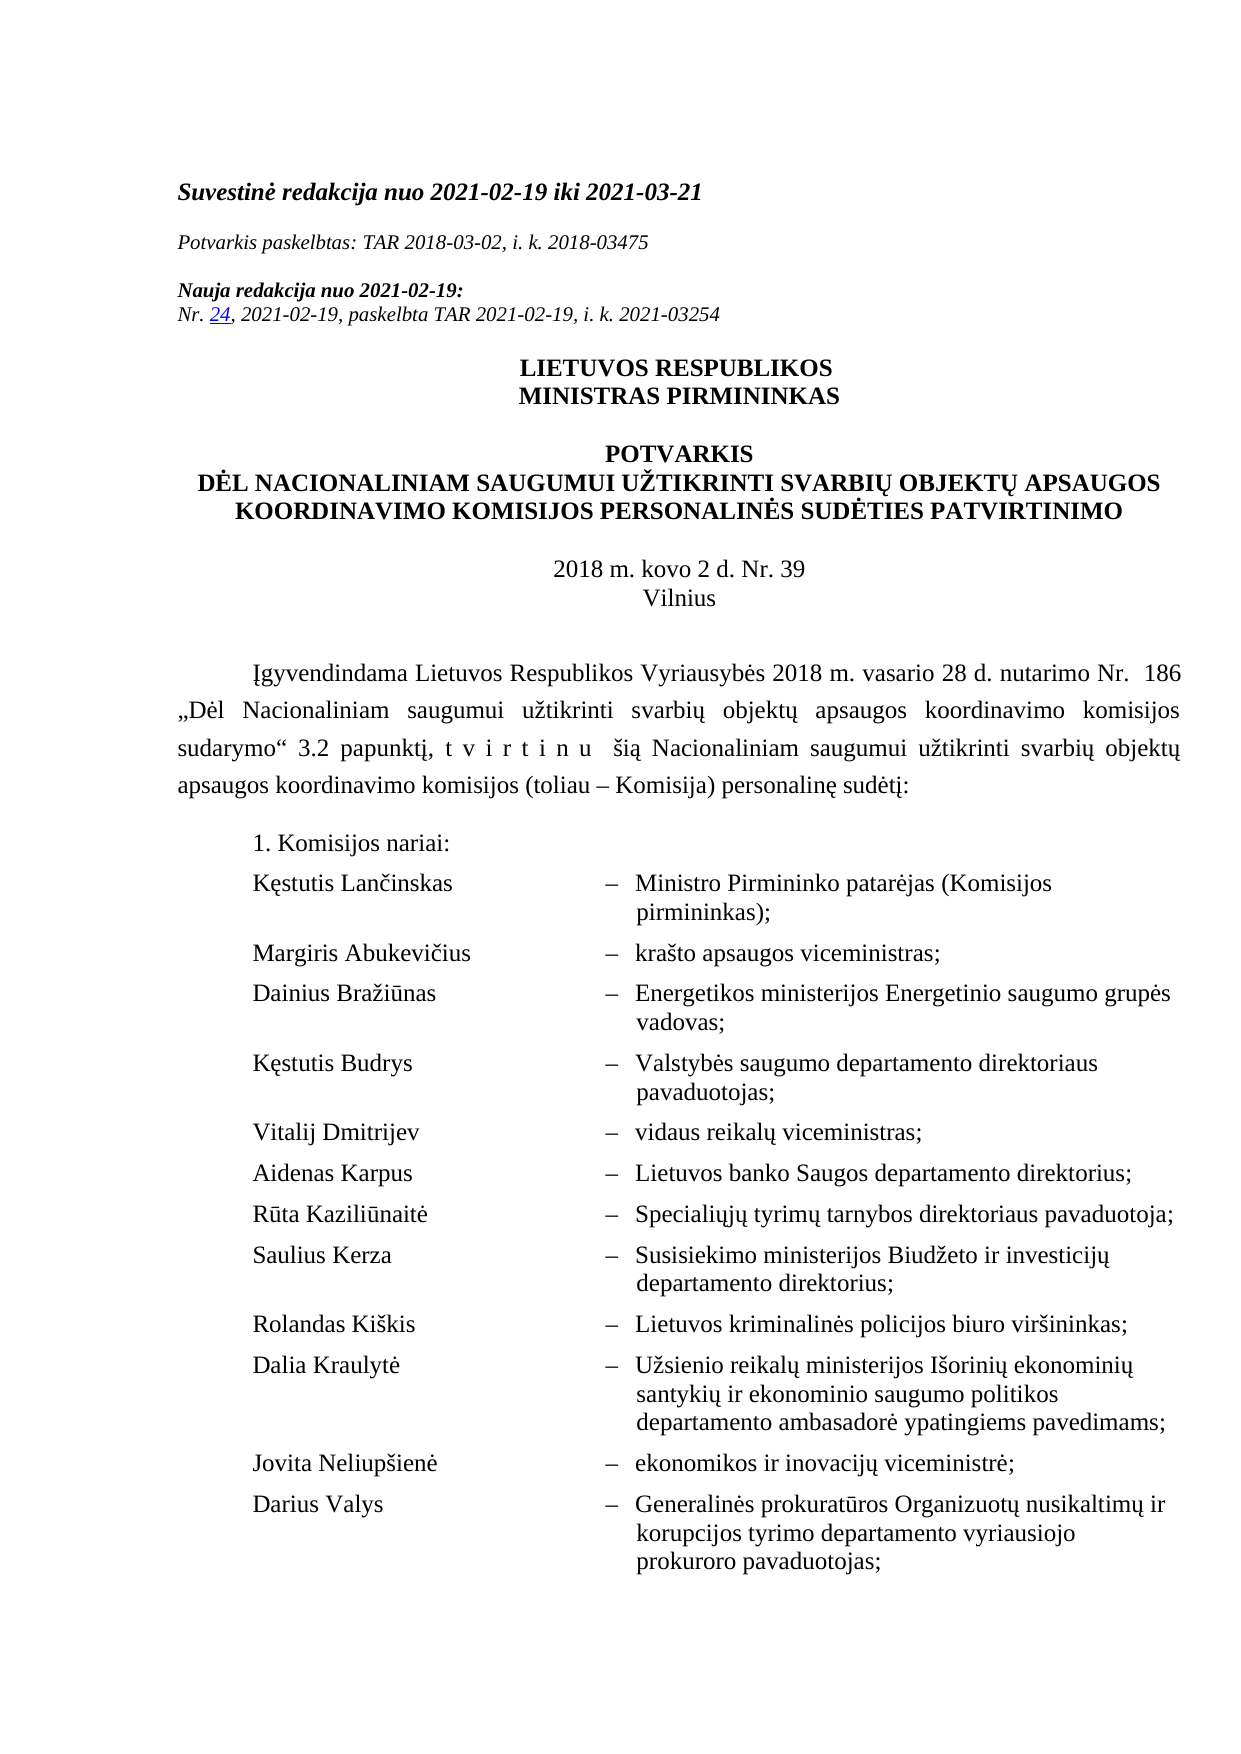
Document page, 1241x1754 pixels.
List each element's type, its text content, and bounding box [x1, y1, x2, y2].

text LIETUVOS RESPUBLIKOS [177, 353, 1181, 381]
text Dalia Kraulytė – Užsienio reikalų ministerijos Išorinių ekonominių santykių ir ekonominio saugumo politikos departamento ambasadorė ypatingiems pavedimams; [252, 1350, 1181, 1436]
text Kęstutis Lančinskas – Ministro Pirmininko patarėjas (Komisijos pirmininkas); [252, 868, 1181, 926]
text Vilnius [177, 583, 1181, 611]
text 1. Komisijos nariai: [252, 828, 1181, 856]
text 2018 m. kovo 2 d. Nr. 39 [177, 554, 1181, 583]
text Vitalij Dmitrijev – vidaus reikalų viceministras; [252, 1117, 1181, 1146]
text Įgyvendindama Lietuvos Respublikos Vyriausybės 2018 m. vasario 28 d. nutarimo Nr. 186 „Dėl Nacionaliniam saugumui užtikrinti svarbių objektų apsaugos koordinavimo komisijos sudarymo“ 3.2 papunktį, tvirtinu šią Nacionaliniam saugumui užtikrinti svarbių objektų apsaugos koordinavimo komisijos (toliau – Komisija) personalinę sudėtį: [177, 649, 1181, 799]
text Jovita Neliupšienė – ekonomikos ir inovacijų viceministrė; [252, 1448, 1181, 1477]
text Rolandas Kiškis – Lietuvos kriminalinės policijos biuro viršininkas; [252, 1309, 1181, 1338]
text Saulius Kerza – Susisiekimo ministerijos Biudžeto ir investicijų departamento direktorius; [252, 1240, 1181, 1297]
text Potvarkis paskelbtas: TAR 2018-03-02, i. k. 2018-03475 [177, 230, 1181, 254]
text Nauja redakcija nuo 2021-02-19: [177, 278, 1181, 302]
text POTVARKIS [177, 439, 1181, 468]
text Rūta Kaziliūnaitė – Specialiųjų tyrimų tarnybos direktoriaus pavaduotoja; [252, 1199, 1181, 1228]
text Dainius Bražiūnas – Energetikos ministerijos Energetinio saugumo grupės vadovas; [252, 978, 1181, 1036]
text MINISTRAS PIRMININKAS [177, 381, 1181, 410]
text DĖL NACIONALINIAM SAUGUMUI UŽTIKRINTI SVARBIŲ OBJEKTŲ APSAUGOS KOORDINAVIMO KOMISIJOS PERSONALINĖS SUDĖTIES PATVIRTINIMO [177, 468, 1181, 525]
text Suvestinė redakcija nuo 2021-02-19 iki 2021-03-21 [177, 177, 1181, 206]
text Kęstutis Budrys – Valstybės saugumo departamento direktoriaus pavaduotojas; [252, 1048, 1181, 1106]
text Nr. 24, 2021-02-19, paskelbta TAR 2021-02-19, i. k. 2021-03254 [177, 302, 1181, 326]
text Darius Valys – Generalinės prokuratūros Organizuotų nusikaltimų ir korupcijos tyrimo departamento vyriausiojo prokuroro pavaduotojas; [252, 1489, 1181, 1575]
text Margiris Abukevičius – krašto apsaugos viceministras; [252, 938, 1181, 967]
text Aidenas Karpus – Lietuvos banko Saugos departamento direktorius; [252, 1158, 1181, 1187]
